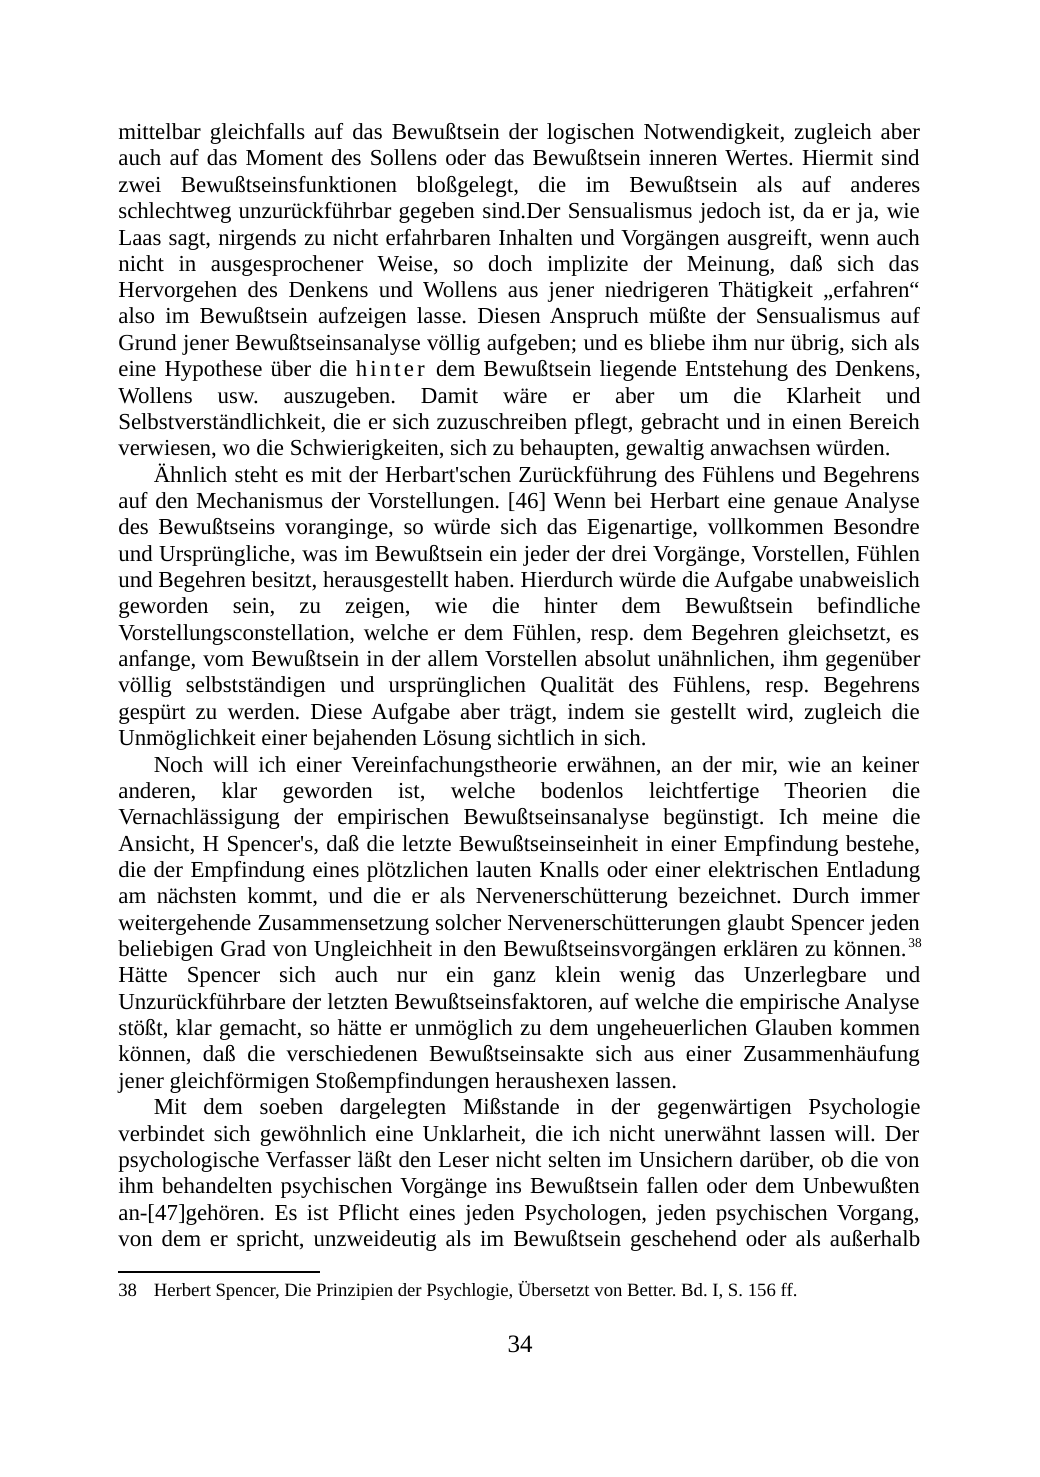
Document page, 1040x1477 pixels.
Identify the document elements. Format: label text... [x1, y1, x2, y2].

text Mit dem soeben dargelegten Mißstande in der gegenwärtigen Psychologie verbindet sich gewöhnlich eine Unklarheit, die ich nicht unerwähnt lassen will. Der psychologische Verfasser läßt den Leser nicht selten im Unsichern darüber, ob die von ihm behandelten psychischen Vorgänge ins Bewußtsein fallen oder dem Unbewußten an-[47]gehören. Es ist Pflicht eines jeden Psychologen, jeden psychischen Vorgang, von dem er spricht, unzweideutig als im Bewußtsein geschehend oder als außerhalb [118, 1093, 921, 1251]
text Herbert Spencer, Die Prinzipien der Psychlogie, Übersetzt von Better. Bd. I, S. 156 ff. [118, 1278, 921, 1300]
text Noch will ich einer Vereinfachungstheorie erwähnen, an der mir, wie an keiner anderen, klar geworden ist, welche bodenlos leichtfertige Theorien die Vernachlässigung der empirischen Bewußtseinsanalyse begünstigt. Ich meine die Ansicht, H Spencer's, daß die letzte Bewußtseinseinheit in einer Empfindung bestehe, die der Empfindung eines plötzlichen lauten Knalls oder einer elektrischen Entladung am nächsten kommt, und die er als Nervenerschütterung bezeichnet. Durch immer weitergehende Zusammensetzung solcher Nervenerschütterungen glaubt Spencer jeden beliebigen Grad von Ungleichheit in den Bewußtseinsvorgängen erklären zu können. Hätte Spencer sich auch nur ein ganz klein wenig das Unzerlegbare und Unzurückführbare der letzten Bewußtseinsfaktoren, auf welche die empirische Analyse stößt, klar gemacht, so hätte er unmöglich zu dem ungeheuerlichen Glauben kommen können, daß die verschiedenen Bewußtseinsakte sich aus einer Zusammenhäufung jener gleichförmigen Stoßempfindungen heraushexen lassen. [118, 751, 921, 1093]
text mittelbar gleichfalls auf das Bewußtsein der logischen Notwendigkeit, zugleich aber auch auf das Moment des Sollens oder das Bewußtsein inneren Wertes. Hiermit sind zwei Bewußtseinsfunktionen bloßgelegt, die im Bewußtsein als auf anderes schlechtweg unzurückführbar gegeben sind.Der Sensualismus jedoch ist, da er ja, wie Laas sagt, nirgends zu nicht erfahrbaren Inhalten und Vorgängen ausgreift, wenn auch nicht in ausgesprochener Weise, so doch implizite der Meinung, daß sich das Hervorgehen des Denkens und Wollens aus jener niedrigeren Thätigkeit „erfahren“ also im Bewußtsein aufzeigen lasse. Diesen Anspruch müßte der Sensualismus auf Grund jener Bewußtseinsanalyse völlig aufgeben; und es bliebe ihm nur übrig, sich als eine Hypothese über die hinter dem Bewußtsein liegende Entstehung des Denkens, Wollens usw. auszugeben. Damit wäre er aber um die Klarheit und Selbstverständlichkeit, die er sich zuzuschreiben pflegt, gebracht und in einen Bereich verwiesen, wo die Schwierigkeiten, sich zu behaupten, gewaltig anwachsen würden. [118, 118, 921, 461]
text Ähnlich steht es mit der Herbart'schen Zurückführung des Fühlens und Begehrens auf den Mechanismus der Vorstellungen. [46] Wenn bei Herbart eine genaue Analyse des Bewußtseins voranginge, so würde sich das Eigenartige, vollkommen Besondre und Ursprüngliche, was im Bewußtsein ein jeder der drei Vorgänge, Vorstellen, Fühlen und Begehren besitzt, herausgestellt haben. Hierdurch würde die Aufgabe unabweislich geworden sein, zu zeigen, wie die hinter dem Bewußtsein befindliche Vorstellungsconstellation, welche er dem Fühlen, resp. dem Begehren gleichsetzt, es anfange, vom Bewußtsein in der allem Vorstellen absolut unähnlichen, ihm gegenüber völlig selbstständigen und ursprünglichen Qualität des Fühlens, resp. Begehrens gespürt zu werden. Diese Aufgabe aber trägt, indem sie gestellt wird, zugleich die Unmöglichkeit einer bejahenden Lösung sichtlich in sich. [118, 461, 921, 751]
